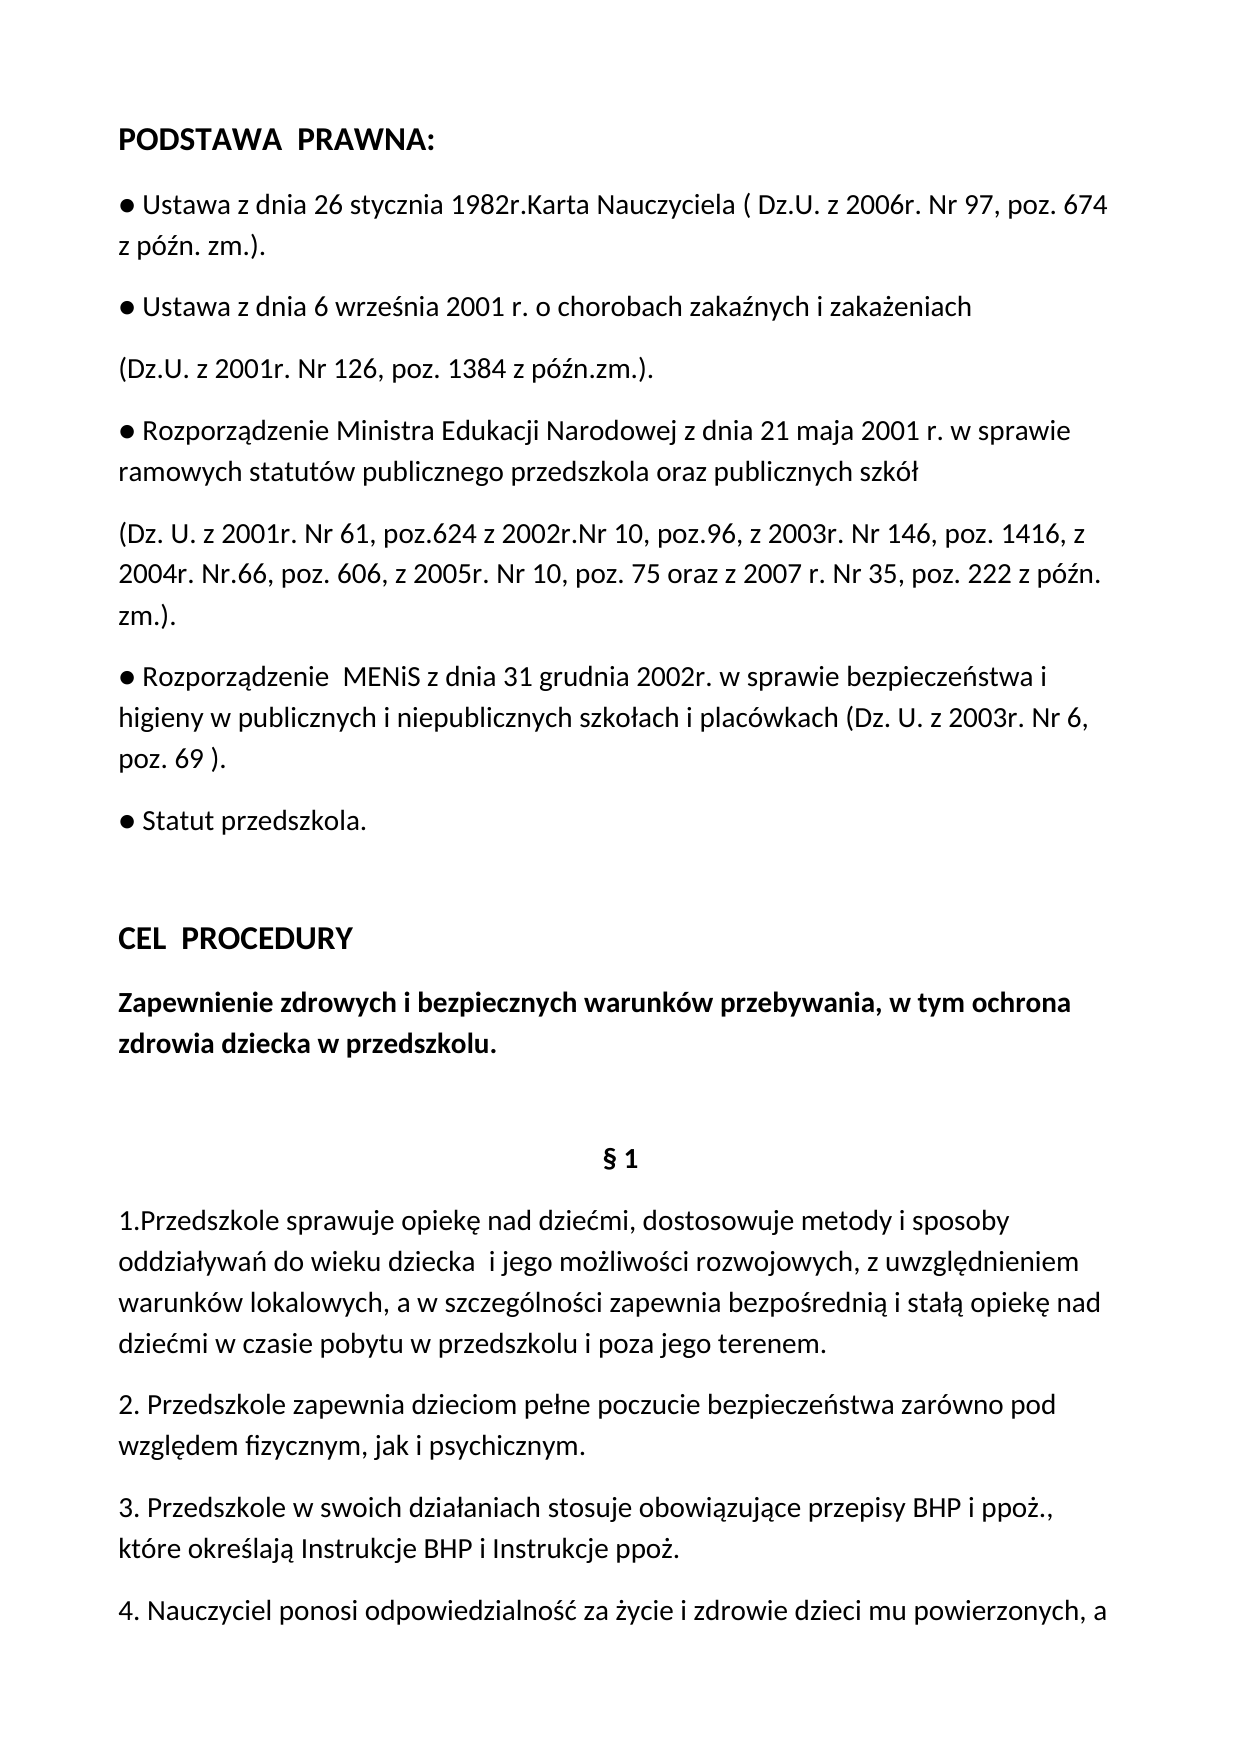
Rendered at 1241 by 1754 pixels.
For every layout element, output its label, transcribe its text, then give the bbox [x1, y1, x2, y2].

text (Dz. U. z 2001r. Nr 61, poz.624 z 2002r.Nr 10, poz.96, z 2003r. Nr 146, poz. 1416, z 2004r. Nr.66, poz. 606, z 2005r. Nr 10, poz. 75 oraz z 2007 r. Nr 35, poz. 222 z późn. zm.). [118, 515, 1122, 632]
text 4. Nauczyciel ponosi odpowiedzialność za życie i zdrowie dzieci mu powierzonych, a [118, 1592, 1122, 1627]
text Zapewnienie zdrowych i bezpiecznych warunków przebywania, w tym ochrona zdrowia dziecka w przedszkolu. [118, 984, 1122, 1061]
text ● Ustawa z dnia 26 stycznia 1982r.Karta Nauczyciela ( Dz.U. z 2006r. Nr 97, poz. 674 z późn. zm.). [118, 186, 1122, 262]
text 1.Przedszkole sprawuje opiekę nad dziećmi, dostosowuje metody i sposoby oddziaływań do wieku dziecka i jego możliwości rozwojowych, z uwzględnieniem warunków lokalowych, a w szczególności zapewnia bezpośrednią i stałą opiekę nad dziećmi w czasie pobytu w przedszkolu i poza jego terenem. [118, 1202, 1122, 1360]
text (Dz.U. z 2001r. Nr 126, poz. 1384 z późn.zm.). [118, 350, 1122, 386]
text ● Rozporządzenie MENiS z dnia 31 grudnia 2002r. w sprawie bezpieczeństwa i higieny w publicznych i niepublicznych szkołach i placówkach (Dz. U. z 2003r. Nr 6, poz. 69 ). [118, 658, 1122, 776]
text ● Rozporządzenie Ministra Edukacji Narodowej z dnia 21 maja 2001 r. w sprawie ramowych statutów publicznego przedszkola oraz publicznych szkół [118, 412, 1122, 488]
text § 1 [118, 1140, 1122, 1176]
text PODSTAWA PRAWNA: [118, 118, 1122, 159]
text 3. Przedszkole w swoich działaniach stosuje obowiązujące przepisy BHP i ppoż., które określają Instrukcje BHP i Instrukcje ppoż. [118, 1489, 1122, 1566]
text ● Ustawa z dnia 6 września 2001 r. o chorobach zakaźnych i zakażeniach [118, 288, 1122, 324]
text CEL PROCEDURY [118, 917, 1122, 957]
text ● Statut przedszkola. [118, 802, 1122, 838]
text 2. Przedszkole zapewnia dzieciom pełne poczucie bezpieczeństwa zarówno pod względem fizycznym, jak i psychicznym. [118, 1386, 1122, 1463]
